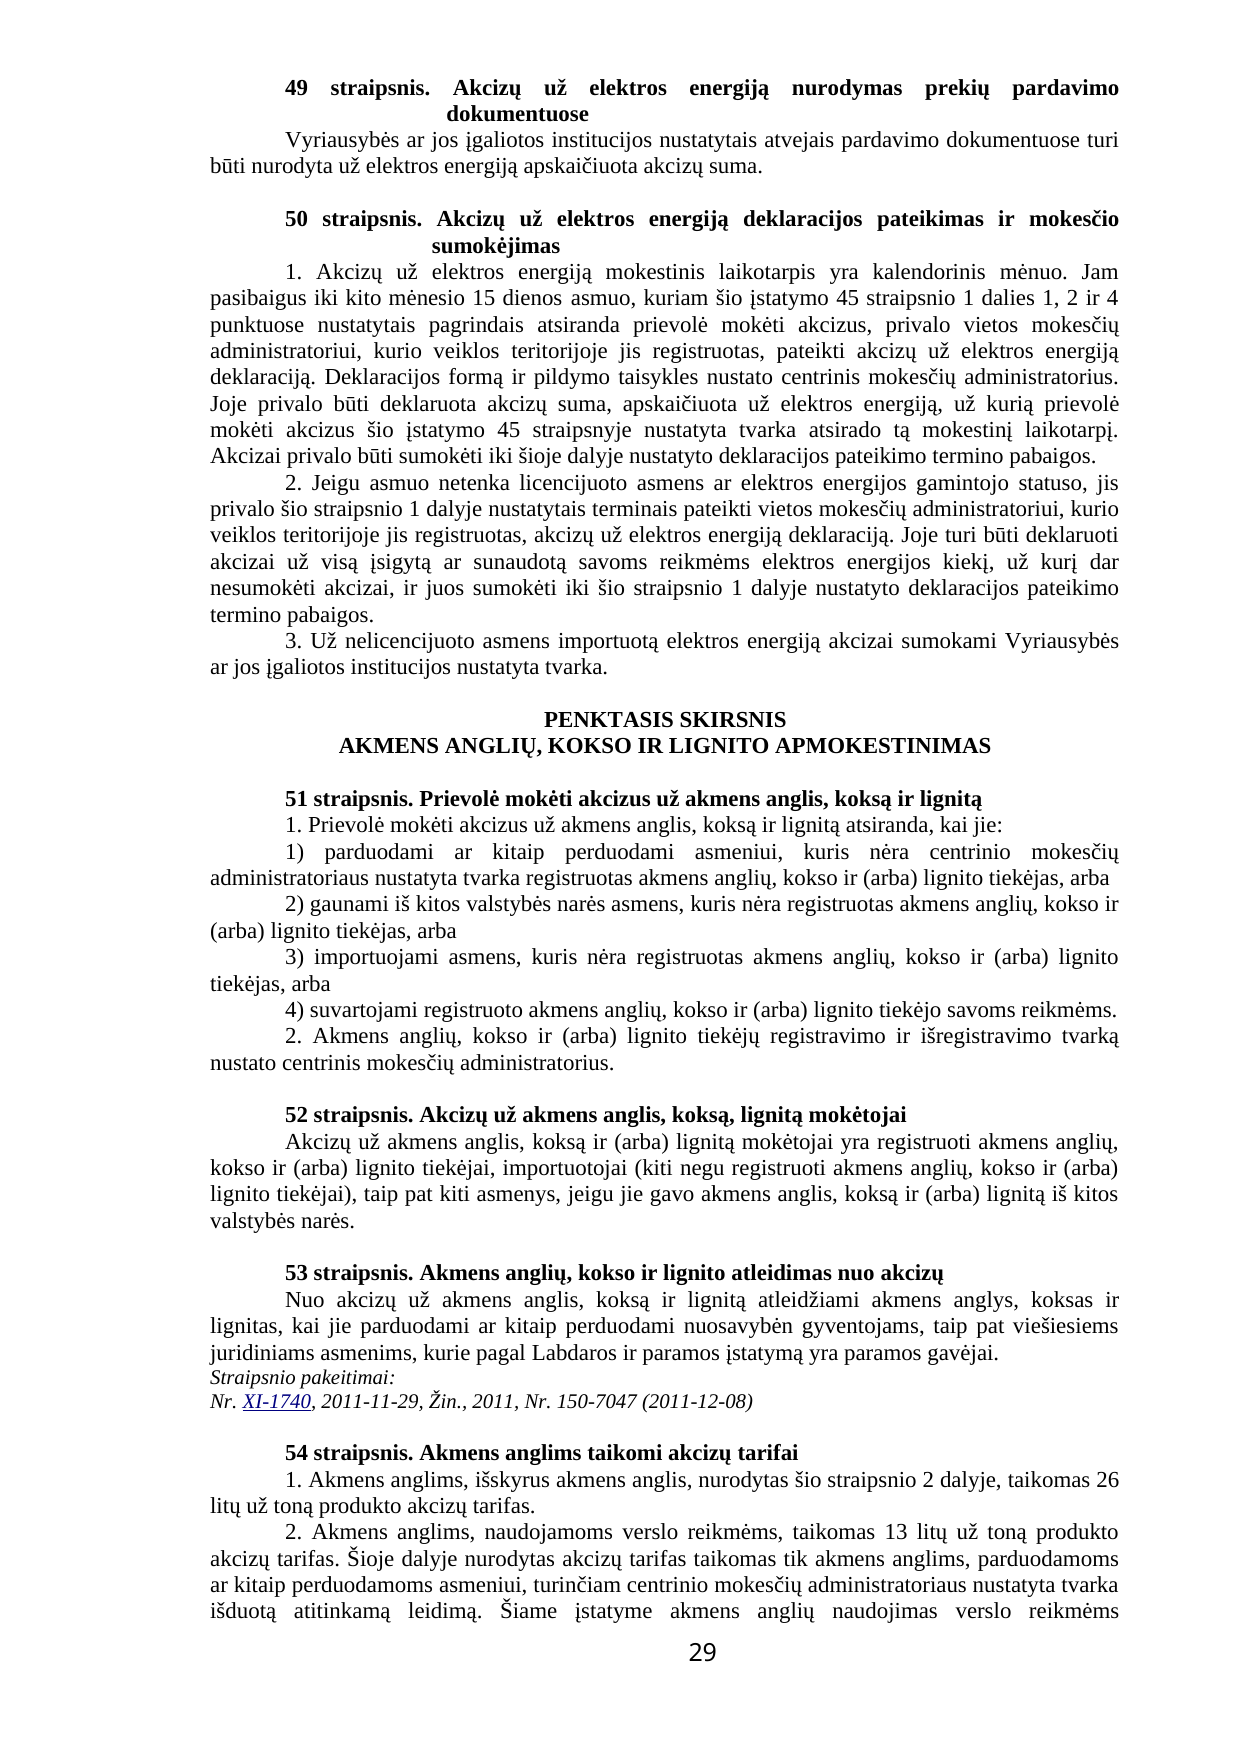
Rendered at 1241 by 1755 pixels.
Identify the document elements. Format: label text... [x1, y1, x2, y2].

text Vyriausybės ar jos įgaliotos institucijos nustatytais atvejais pardavimo dokumentuose turi būti nurodyta už elektros energiją apskaičiuota akcizų suma. [210, 126, 1120, 179]
text AKMENS ANGLIŲ, KOKSO IR LIGNITO APMOKESTINIMAS [210, 732, 1120, 759]
text 1. Akcizų už elektros energiją mokestinis laikotarpis yra kalendorinis mėnuo. Jam pasibaigus iki kito mėnesio 15 dienos asmuo, kuriam šio įstatymo 45 straipsnio 1 dalies 1, 2 ir 4 punktuose nustatytais pagrindais atsiranda prievolė mokėti akcizus, privalo vietos mokesčių administratoriui, kurio veiklos teritorijoje jis registruotas, pateikti akcizų už elektros energiją deklaraciją. Deklaracijos formą ir pildymo taisykles nustato centrinis mokesčių administratorius. Joje privalo būti deklaruota akcizų suma, apskaičiuota už elektros energiją, už kurią prievolė mokėti akcizus šio įstatymo 45 straipsnyje nustatyta tvarka atsirado tą mokestinį laikotarpį. Akcizai privalo būti sumokėti iki šioje dalyje nustatyto deklaracijos pateikimo termino pabaigos. [210, 258, 1120, 469]
text 2. Jeigu asmuo netenka licencijuoto asmens ar elektros energijos gamintojo statuso, jis privalo šio straipsnio 1 dalyje nustatytais terminais pateikti vietos mokesčių administratoriui, kurio veiklos teritorijoje jis registruotas, akcizų už elektros energiją deklaraciją. Joje turi būti deklaruoti akcizai už visą įsigytą ar sunaudotą savoms reikmėms elektros energijos kiekį, už kurį dar nesumokėti akcizai, ir juos sumokėti iki šio straipsnio 1 dalyje nustatyto deklaracijos pateikimo termino pabaigos. [210, 469, 1120, 627]
text 1. Akmens anglims, išskyrus akmens anglis, nurodytas šio straipsnio 2 dalyje, taikomas 26 litų už toną produkto akcizų tarifas. [210, 1466, 1120, 1518]
text 2) gaunami iš kitos valstybės narės asmens, kuris nėra registruotas akmens anglių, kokso ir (arba) lignito tiekėjas, arba [210, 891, 1120, 943]
text Nuo akcizų už akmens anglis, koksą ir lignitą atleidžiami akmens anglys, koksas ir lignitas, kai jie parduodami ar kitaip perduodami nuosavybėn gyventojams, taip pat viešiesiems juridiniams asmenims, kurie pagal Labdaros ir paramos įstatymą yra paramos gavėjai. [210, 1286, 1120, 1365]
text Akcizų už akmens anglis, koksą ir (arba) lignitą mokėtojai yra registruoti akmens anglių, kokso ir (arba) lignito tiekėjai, importuotojai (kiti negu registruoti akmens anglių, kokso ir (arba) lignito tiekėjai), taip pat kiti asmenys, jeigu jie gavo akmens anglis, koksą ir (arba) lignitą iš kitos valstybės narės. [210, 1128, 1120, 1233]
text 4) suvartojami registruoto akmens anglių, kokso ir (arba) lignito tiekėjo savoms reikmėms. [210, 996, 1120, 1022]
text Nr. XI-1740, 2011-11-29, Žin., 2011, Nr. 150-7047 (2011-12-08) [210, 1389, 1120, 1413]
text Straipsnio pakeitimai: [210, 1365, 1120, 1389]
text 54 straipsnis. Akmens anglims taikomi akcizų tarifai [210, 1439, 1120, 1466]
text 3) importuojami asmens, kuris nėra registruotas akmens anglių, kokso ir (arba) lignito tiekėjas, arba [210, 943, 1120, 996]
text 3. Už nelicencijuoto asmens importuotą elektros energiją akcizai sumokami Vyriausybės ar jos įgaliotos institucijos nustatyta tvarka. [210, 627, 1120, 680]
text 52 straipsnis. Akcizų už akmens anglis, koksą, lignitą mokėtojai [210, 1101, 1120, 1128]
text 1) parduodami ar kitaip perduodami asmeniui, kuris nėra centrinio mokesčių administratoriaus nustatyta tvarka registruotas akmens anglių, kokso ir (arba) lignito tiekėjas, arba [210, 838, 1120, 891]
text 53 straipsnis. Akmens anglių, kokso ir lignito atleidimas nuo akcizų [210, 1259, 1120, 1286]
text PENKTASIS SKIRSNIS [210, 706, 1120, 732]
text 1. Prievolė mokėti akcizus už akmens anglis, koksą ir lignitą atsiranda, kai jie: [210, 811, 1120, 838]
text 51 straipsnis. Prievolė mokėti akcizus už akmens anglis, koksą ir lignitą [210, 785, 1120, 811]
text 2. Akmens anglių, kokso ir (arba) lignito tiekėjų registravimo ir išregistravimo tvarką nustato centrinis mokesčių administratorius. [210, 1022, 1120, 1075]
text 2. Akmens anglims, naudojamoms verslo reikmėms, taikomas 13 litų už toną produkto akcizų tarifas. Šioje dalyje nurodytas akcizų tarifas taikomas tik akmens anglims, parduodamoms ar kitaip perduodamoms asmeniui, turinčiam centrinio mokesčių administratoriaus nustatyta tvarka išduotą atitinkamą leidimą. Šiame įstatyme akmens anglių naudojimas verslo reikmėms [210, 1518, 1120, 1624]
text 49 straipsnis. Akcizų už elektros energiją nurodymas prekių pardavimo dokumentuose [285, 73, 1120, 126]
text 50 straipsnis. Akcizų už elektros energiją deklaracijos pateikimas ir mokesčio sumokėjimas [285, 205, 1120, 258]
